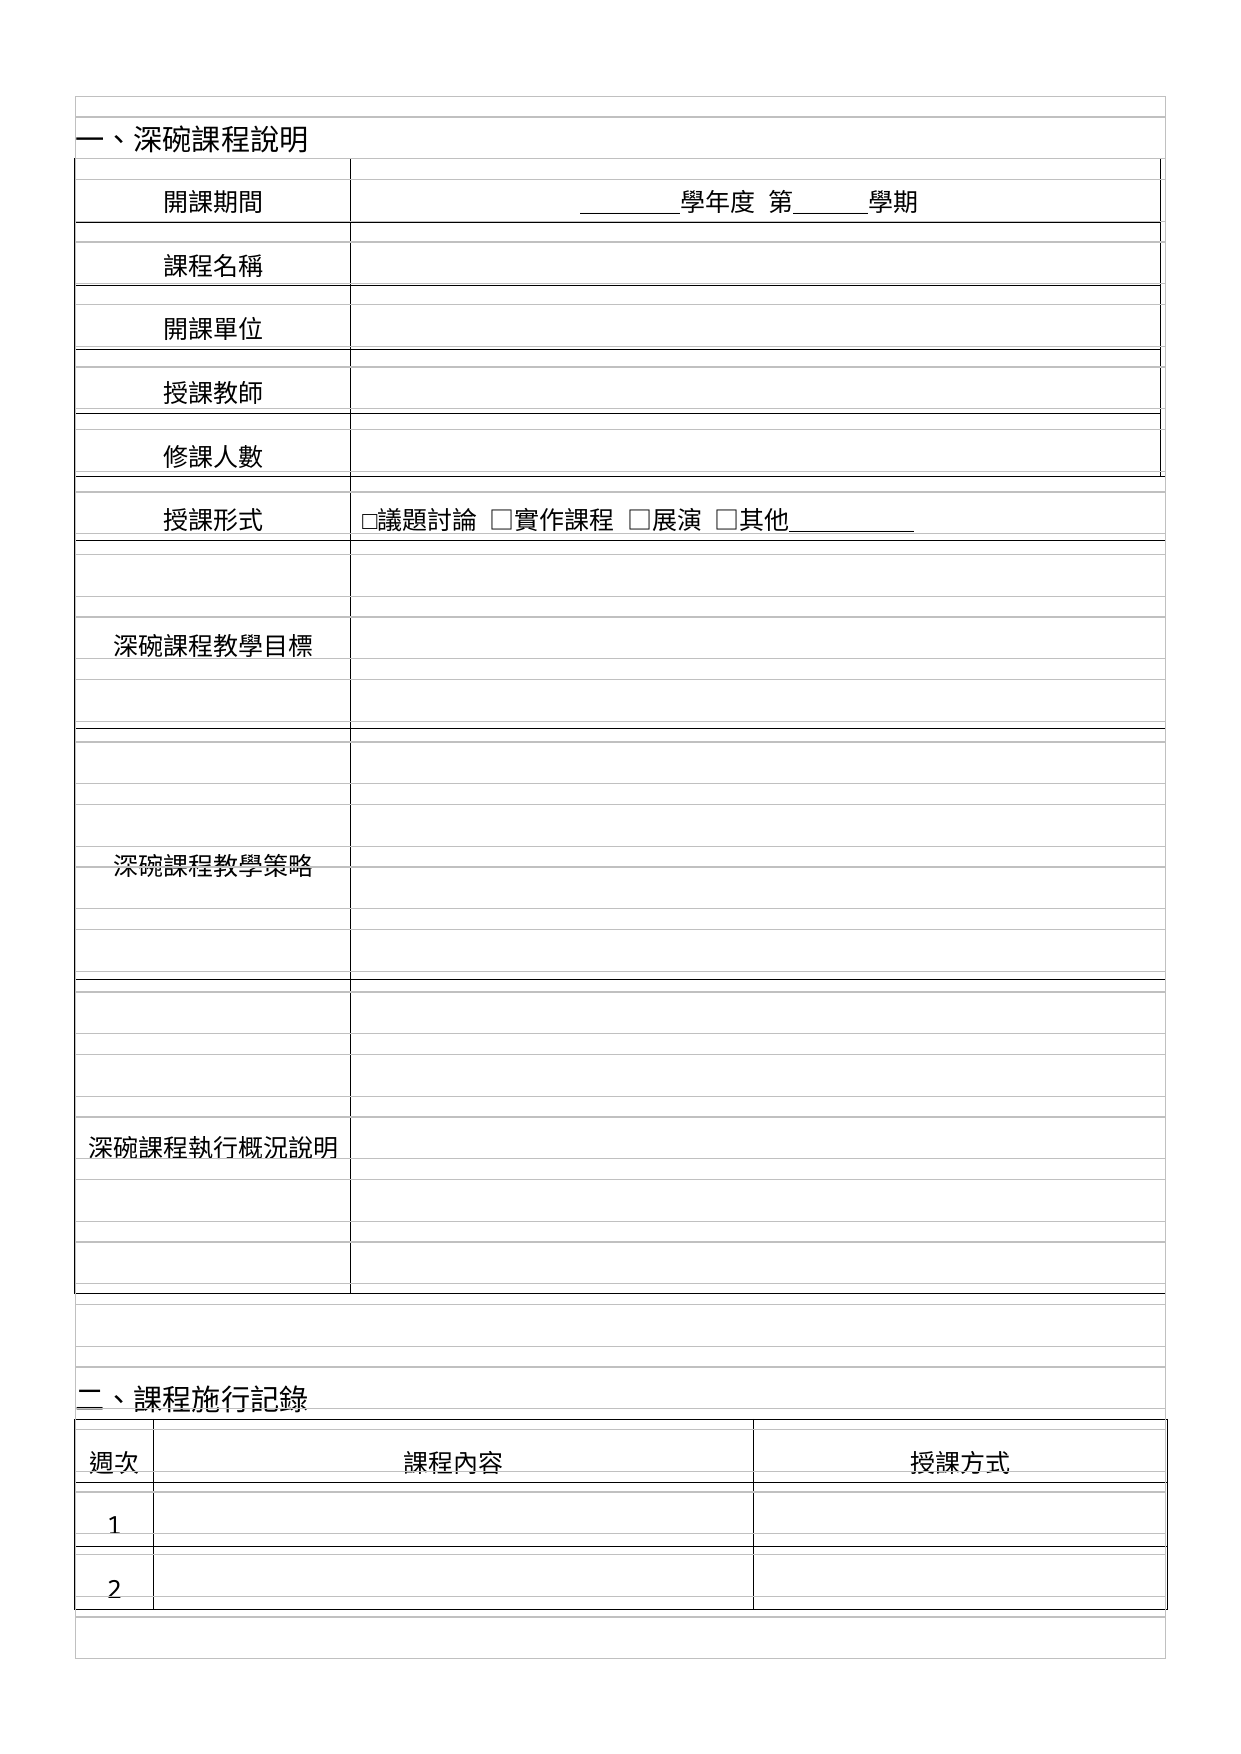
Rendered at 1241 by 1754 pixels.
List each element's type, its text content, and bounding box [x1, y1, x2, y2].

table_cell [1161, 349, 1165, 366]
table_cell [351, 534, 1165, 539]
table_cell [351, 868, 1165, 908]
table_cell 深碗課程教學策略 [76, 847, 350, 866]
table_cell [351, 477, 1165, 491]
table_cell 深碗課程教學策略 [76, 868, 350, 908]
table_header 開課期間 [76, 180, 350, 221]
table_cell 深碗課程教學策略 [76, 743, 350, 783]
table_cell [351, 980, 1165, 991]
table_header 週次 [76, 1472, 153, 1482]
table_cell 深碗課程教學策略 [76, 784, 350, 804]
table_cell [754, 1534, 1165, 1546]
table_cell [76, 659, 350, 679]
table_header 課程內容 [154, 1472, 753, 1482]
table_cell [351, 930, 1165, 971]
table_cell [351, 972, 1165, 979]
table_cell [754, 1483, 1165, 1491]
table_cell [351, 472, 1160, 476]
table_cell [154, 1547, 753, 1554]
table_header [1161, 159, 1165, 179]
table_cell [351, 847, 1165, 866]
table_cell [1161, 305, 1165, 346]
table_header [76, 159, 350, 179]
table_header 課程內容 [154, 1430, 753, 1471]
table_cell □議題討論 □實作課程 □展演 □其他＿＿＿＿＿ [351, 493, 1165, 533]
table_cell [351, 729, 1165, 741]
table_cell [76, 1034, 350, 1054]
table_cell [1161, 430, 1165, 471]
table_cell [351, 541, 1165, 554]
table_cell [351, 1118, 1165, 1158]
table_cell [351, 1097, 1165, 1116]
text 二、課程施行記錄 [76, 1368, 1165, 1408]
table_cell [351, 555, 1165, 596]
table_cell [76, 477, 350, 491]
table_cell 深碗課程教學策略 [76, 972, 350, 979]
table_cell [351, 1180, 1165, 1221]
table_cell [351, 1243, 1165, 1283]
table_header 授課方式 [754, 1430, 1165, 1471]
table_cell 深碗課程教學策略 [76, 805, 350, 846]
table_cell [351, 286, 1160, 304]
table_header 週次 [76, 1430, 153, 1471]
text [76, 97, 1165, 116]
table_cell [76, 722, 350, 728]
table_cell 1 [76, 1534, 153, 1546]
table_cell [351, 1159, 1165, 1179]
table_cell [76, 534, 350, 539]
table_cell [754, 1493, 1165, 1533]
table_cell [154, 1483, 753, 1491]
table_cell [351, 1284, 1165, 1293]
table_cell [76, 555, 350, 596]
table_cell [76, 1222, 350, 1241]
table_header 課程內容 [154, 1420, 753, 1429]
table_cell 1 [76, 1483, 153, 1491]
table_cell [351, 368, 1160, 408]
table_header [351, 159, 1160, 179]
table_cell [76, 541, 350, 554]
text 二、課程施行記錄 [76, 1356, 1165, 1366]
table_cell [351, 243, 1160, 283]
table_cell 授課教師 [76, 368, 350, 408]
table_cell 深碗課程教學目標 [76, 618, 350, 658]
table_cell [1161, 285, 1165, 304]
table_cell [1161, 368, 1165, 408]
table_cell 2 [76, 1547, 153, 1554]
table_header 週次 [76, 1420, 153, 1429]
table_cell [351, 1055, 1165, 1096]
table_cell [154, 1534, 753, 1546]
table_cell [351, 743, 1165, 783]
table_cell [351, 597, 1165, 616]
table_cell 深碗課程教學策略 [76, 729, 350, 741]
table_cell [76, 286, 350, 304]
table_cell 深碗課程教學策略 [76, 909, 350, 929]
table_cell [351, 223, 1160, 241]
table_cell [351, 784, 1165, 804]
table_cell 深碗課程執行概況說明 [76, 1118, 350, 1158]
table_cell 修課人數 [76, 430, 350, 471]
table_cell 授課形式 [76, 493, 350, 533]
table_header [1161, 180, 1165, 221]
table_cell [76, 597, 350, 616]
table_cell 課程名稱 [76, 243, 350, 283]
table_cell [351, 680, 1165, 721]
table_header 授課方式 [967, 1463, 979, 1471]
table_cell 1 [76, 1493, 153, 1533]
table_header 授課方式 [754, 1472, 1165, 1482]
table_header 授課方式 [754, 1420, 1165, 1429]
text 一、深碗課程說明 [76, 118, 1165, 158]
table_cell [154, 1597, 753, 1609]
table_cell 2 [76, 1597, 153, 1609]
table_cell [351, 805, 1165, 846]
table_cell [754, 1547, 1165, 1554]
table_cell [76, 993, 350, 1033]
table_cell [351, 430, 1160, 471]
table_cell [1161, 413, 1165, 429]
text 二、課程施行記錄 [76, 1409, 1165, 1419]
table_header 課程內容 [458, 1458, 474, 1471]
table_cell [351, 909, 1165, 929]
table_cell [76, 1159, 350, 1179]
table_cell [351, 722, 1165, 728]
table_cell [76, 1097, 350, 1116]
table_cell [76, 414, 350, 429]
table_cell [76, 980, 350, 991]
table_cell [76, 472, 350, 476]
table_cell [351, 993, 1165, 1033]
table_cell [351, 618, 1165, 658]
table_cell [351, 350, 1160, 366]
table_cell [351, 1222, 1165, 1241]
table_cell [76, 223, 350, 241]
table_cell 深碗課程教學策略 [76, 930, 350, 971]
table_cell [1161, 222, 1165, 241]
table_cell 開課單位 [76, 305, 350, 346]
table_cell [76, 1180, 350, 1221]
table_cell [754, 1555, 1165, 1596]
table_cell [1161, 243, 1165, 283]
table_cell [76, 1055, 350, 1096]
table_cell [76, 680, 350, 721]
table_cell 2 [76, 1555, 153, 1596]
table_cell [351, 414, 1160, 429]
table_cell [351, 659, 1165, 679]
table_cell [76, 1284, 350, 1293]
table_cell [76, 1243, 350, 1283]
table_cell [351, 1034, 1165, 1054]
table_cell [76, 350, 350, 366]
table_cell [754, 1597, 1165, 1609]
table_cell [154, 1555, 753, 1596]
table_header ＿＿＿＿學年度 第＿＿＿學期 [351, 180, 1160, 221]
table_cell [154, 1493, 753, 1533]
table_cell [351, 305, 1160, 346]
